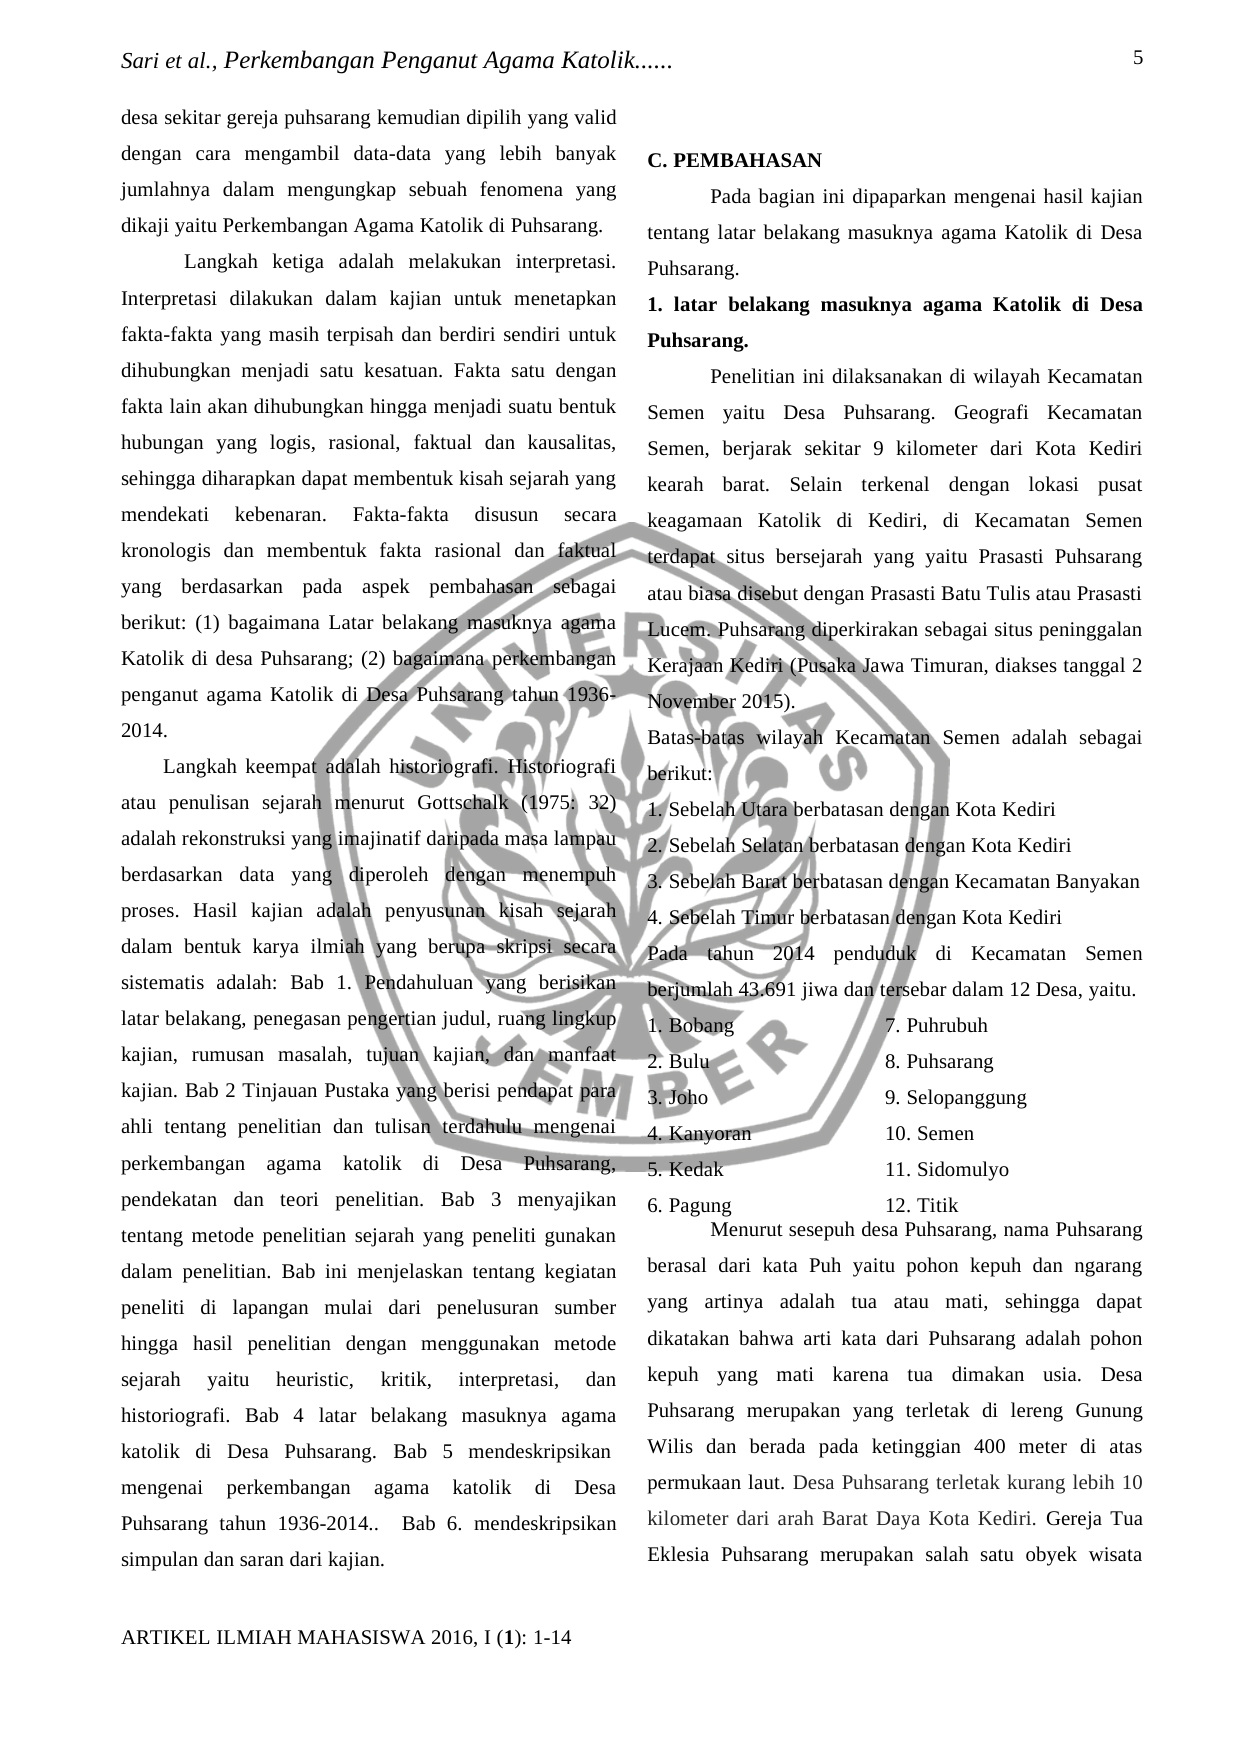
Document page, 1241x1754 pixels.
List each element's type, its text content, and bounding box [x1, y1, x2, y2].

text desa sekitar gereja puhsarang kemudian dipilih yang valid dengan cara mengambil data-data yang lebih banyak jumlahnya dalam mengungkap sebuah fenomena yang dikaji yaitu Perkembangan Agama Katolik di Puhsarang. [121, 105, 617, 237]
picture [241, 447, 1023, 1247]
text Pada tahun 2014 penduduk di Kecamatan Semen berjumlah 43.691 jiwa dan tersebar dalam 12 Desa, yaitu. [647, 941, 1143, 1001]
text C. PEMBAHASAN [647, 148, 1143, 172]
text Batas-batas wilayah Kecamatan Semen adalah sebagai berikut: [647, 724, 1143, 785]
text Langkah ketiga adalah melakukan interpretasi. Interpretasi dilakukan dalam kajian untuk menetapkan fakta-fakta yang masih terpisah dan berdiri sendiri untuk dihubungkan menjadi satu kesatuan. Fakta satu dengan fakta lain akan dihubungkan hingga menjadi suatu bentuk hubungan yang logis, rasional, faktual dan kausalitas, sehingga diharapkan dapat membentuk kisah sejarah yang mendekati kebenaran. Fakta-fakta disusun secara kronologis dan membentuk fakta rasional dan faktual yang berdasarkan pada aspek pembahasan sebagai berikut: (1) bagaimana Latar belakang masuknya agama Katolik di desa Puhsarang; (2) bagaimana perkembangan penganut agama Katolik di Desa Puhsarang tahun 1936-2014. [121, 249, 617, 742]
table_header 7. Puhrubuh 8. Puhsarang 9. Selopanggung 10. Semen 11. Sidomulyo 12. Titik [885, 1013, 1143, 1217]
table_header 1. Bobang 2. Bulu 3. Joho 4. Kanyoran 5. Kedak 6. Pagung [647, 1013, 885, 1217]
text Langkah keempat adalah historiografi. Historiografi atau penulisan sejarah menurut Gottschalk (1975: 32) adalah rekonstruksi yang imajinatif daripada masa lampau berdasarkan data yang diperoleh dengan menempuh proses. Hasil kajian adalah penyusunan kisah sejarah dalam bentuk karya ilmiah yang berupa skripsi secara sistematis adalah: Bab 1. Pendahuluan yang berisikan latar belakang, penegasan pengertian judul, ruang lingkup kajian, rumusan masalah, tujuan kajian, dan manfaat kajian. Bab 2 Tinjauan Pustaka yang berisi pendapat para ahli tentang penelitian dan tulisan terdahulu mengenai perkembangan agama katolik di Desa Puhsarang, pendekatan dan teori penelitian. Bab 3 menyajikan tentang metode penelitian sejarah yang peneliti gunakan dalam penelitian. Bab ini menjelaskan tentang kegiatan peneliti di lapangan mulai dari penelusuran sumber hingga hasil penelitian dengan menggunakan metode sejarah yaitu heuristic, kritik, interpretasi, dan historiografi. Bab 4 latar belakang masuknya agama katolik di Desa Puhsarang. Bab 5 mendeskripsikan mengenai perkembangan agama katolik di Desa Puhsarang tahun 1936-2014.. Bab 6. mendeskripsikan simpulan dan saran dari kajian. [121, 754, 617, 1571]
text 1. Sebelah Utara berbatasan dengan Kota Kediri [647, 797, 1143, 821]
text Penelitian ini dilaksanakan di wilayah Kecamatan Semen yaitu Desa Puhsarang. Geografi Kecamatan Semen, berjarak sekitar 9 kilometer dari Kota Kediri kearah barat. Selain terkenal dengan lokasi pusat keagamaan Katolik di Kediri, di Kecamatan Semen terdapat situs bersejarah yang yaitu Prasasti Puhsarang atau biasa disebut dengan Prasasti Batu Tulis atau Prasasti Lucem. Puhsarang diperkirakan sebagai situs peninggalan Kerajaan Kediri (Pusaka Jawa Timuran, diakses tanggal 2 November 2015). [647, 364, 1143, 713]
text 2. Sebelah Selatan berbatasan dengan Kota Kediri [647, 833, 1143, 857]
text Menurut sesepuh desa Puhsarang, nama Puhsarang berasal dari kata Puh yaitu pohon kepuh dan ngarang yang artinya adalah tua atau mati, sehingga dapat dikatakan bahwa arti kata dari Puhsarang adalah pohon kepuh yang mati karena tua dimakan usia. Desa Puhsarang merupakan yang terletak di lereng Gunung Wilis dan berada pada ketinggian 400 meter di atas permukaan laut. Desa Puhsarang terletak kurang lebih 10 kilometer dari arah Barat Daya Kota Kediri. Gereja Tua Eklesia Puhsarang merupakan salah satu obyek wisata [647, 1217, 1143, 1566]
text Pada bagian ini dipaparkan mengenai hasil kajian tentang latar belakang masuknya agama Katolik di Desa Puhsarang. [647, 184, 1143, 280]
text 1. latar belakang masuknya agama Katolik di Desa Puhsarang. [647, 292, 1143, 352]
text 4. Sebelah Timur berbatasan dengan Kota Kediri [647, 905, 1143, 929]
text 3. Sebelah Barat berbatasan dengan Kecamatan Banyakan [647, 869, 1143, 893]
